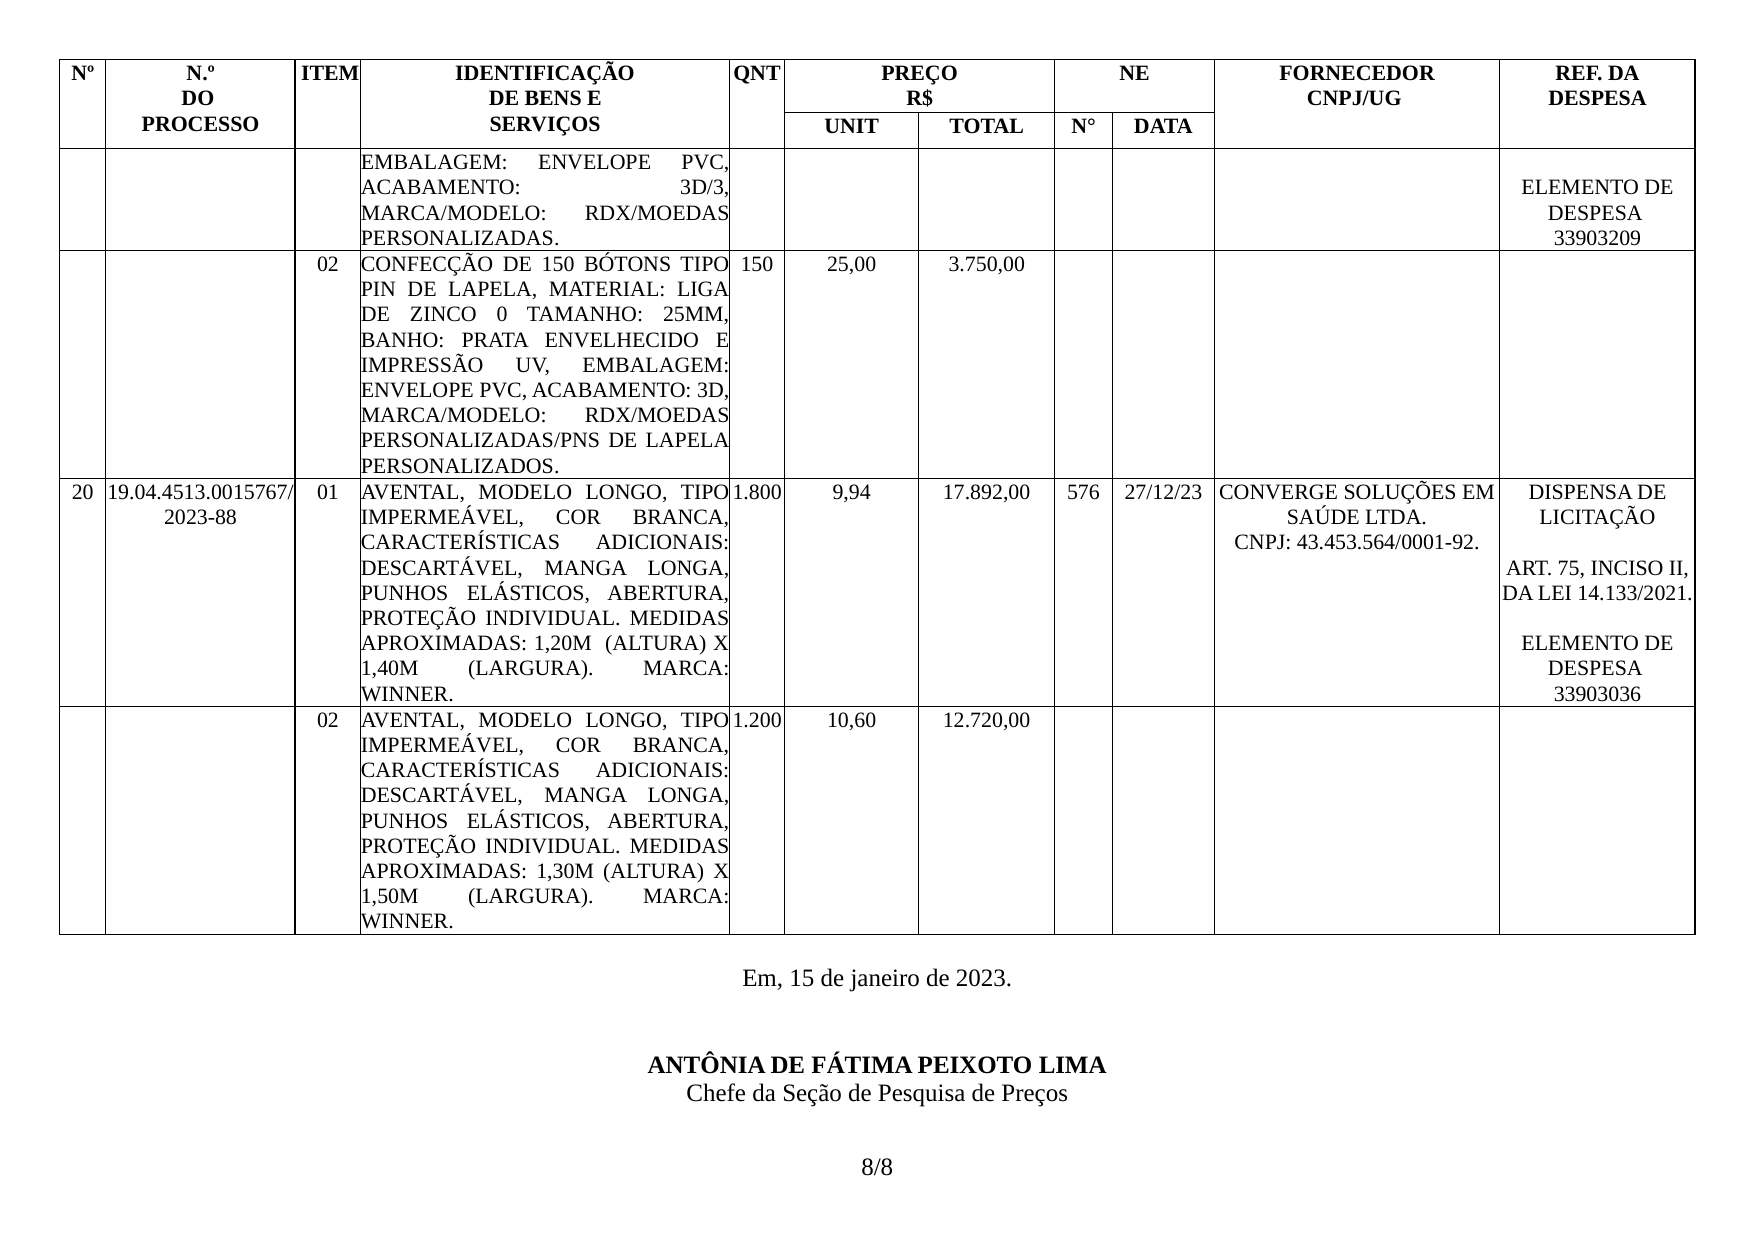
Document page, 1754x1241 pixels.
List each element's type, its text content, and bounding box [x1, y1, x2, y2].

table_cell [60, 251, 105, 478]
table_cell [1055, 251, 1112, 478]
table_cell AVENTAL, MODELO LONGO, TIPO IMPERMEÁVEL, COR BRANCA, CARACTERÍSTICAS ADICIONAIS: DESCARTÁVEL, MANGA LONGA, PUNHOS ELÁSTICOS, ABERTURA, PROTEÇÃO INDIVIDUAL. MEDIDAS APROXIMADAS: 1,30M (ALTURA) X 1,50M (LARGURA). MARCA: WINNER. [361, 707, 729, 934]
table_cell N° [1055, 113, 1112, 148]
table_cell [60, 707, 105, 934]
table_cell 9,94 [785, 479, 918, 706]
table_cell 1.200 [730, 707, 784, 934]
table_cell 576 [1055, 479, 1112, 706]
table_cell 12.720,00 [919, 707, 1054, 934]
table_cell [1500, 707, 1694, 934]
table_header Nº [60, 60, 105, 148]
table_header NE [1055, 60, 1214, 112]
table_cell [60, 149, 105, 250]
table_cell 19.04.4513.0015767/2023-88 [106, 479, 294, 706]
table_cell 17.892,00 [919, 479, 1054, 706]
table_cell ELEMENTO DE DESPESA 33903209 [1500, 149, 1694, 250]
table_cell [730, 149, 784, 250]
table_cell UNIT [785, 113, 918, 148]
table_cell [1500, 251, 1694, 478]
table_cell [1113, 707, 1214, 934]
table_header REF. DA DESPESA [1500, 60, 1694, 148]
table_cell [1215, 251, 1499, 478]
table_cell 1.800 [730, 479, 784, 706]
table_cell TOTAL [919, 113, 1054, 148]
text ANTÔNIA DE FÁTIMA PEIXOTO LIMA [59, 1050, 1695, 1078]
table_cell [919, 149, 1054, 250]
table_cell CONFECÇÃO DE 150 BÓTONS TIPO PIN DE LAPELA, MATERIAL: LIGA DE ZINCO 0 TAMANHO: 25MM, BANHO: PRATA ENVELHECIDO E IMPRESSÃO UV, EMBALAGEM: ENVELOPE PVC, ACABAMENTO: 3D, MARCA/MODELO: RDX/MOEDAS PERSONALIZADAS/PNS DE LAPELA PERSONALIZADOS. [361, 251, 729, 478]
text Chefe da Seção de Pesquisa de Preços [59, 1078, 1695, 1107]
table_cell [1113, 149, 1214, 250]
table_cell [1215, 707, 1499, 934]
table_cell 02 [296, 707, 360, 934]
table_header IDENTIFICAÇÃO DE BENS E SERVIÇOS [361, 60, 729, 148]
table_cell [1113, 251, 1214, 478]
table_cell [785, 149, 918, 250]
table_cell [1055, 149, 1112, 250]
table_cell [1215, 149, 1499, 250]
table_cell [106, 149, 294, 250]
table_cell [296, 149, 360, 250]
table_header FORNECEDOR CNPJ/UG [1215, 60, 1499, 148]
table_cell DATA [1113, 113, 1214, 148]
text Em, 15 de janeiro de 2023. [59, 963, 1695, 992]
table_cell [1055, 707, 1112, 934]
table_cell 01 [296, 479, 360, 706]
table_header N.º DO PROCESSO [106, 60, 294, 148]
table_cell AVENTAL, MODELO LONGO, TIPO IMPERMEÁVEL, COR BRANCA, CARACTERÍSTICAS ADICIONAIS: DESCARTÁVEL, MANGA LONGA, PUNHOS ELÁSTICOS, ABERTURA, PROTEÇÃO INDIVIDUAL. MEDIDAS APROXIMADAS: 1,20M (ALTURA) X 1,40M (LARGURA). MARCA: WINNER. [361, 479, 729, 706]
table_cell 27/12/23 [1113, 479, 1214, 706]
table_cell 20 [60, 479, 105, 706]
table_cell 150 [730, 251, 784, 478]
table_header ITEM [296, 60, 360, 148]
table_cell 02 [296, 251, 360, 478]
table_cell CONVERGE SOLUÇÕES EM SAÚDE LTDA. CNPJ: 43.453.564/0001-92. [1215, 479, 1499, 706]
table_cell EMBALAGEM: ENVELOPE PVC, ACABAMENTO: 3D/3, MARCA/MODELO: RDX/MOEDAS PERSONALIZADAS. [361, 149, 729, 250]
table_cell [106, 707, 294, 934]
table_cell [106, 251, 294, 478]
table_cell 3.750,00 [919, 251, 1054, 478]
table_header QNT [730, 60, 784, 148]
table_cell 25,00 [785, 251, 918, 478]
table_cell 10,60 [785, 707, 918, 934]
table_cell DISPENSA DE LICITAÇÃO ART. 75, INCISO II, DA LEI 14.133/2021. ELEMENTO DE DESPESA 33903036 [1500, 479, 1694, 706]
table_header PREÇO R$ [785, 60, 1054, 112]
